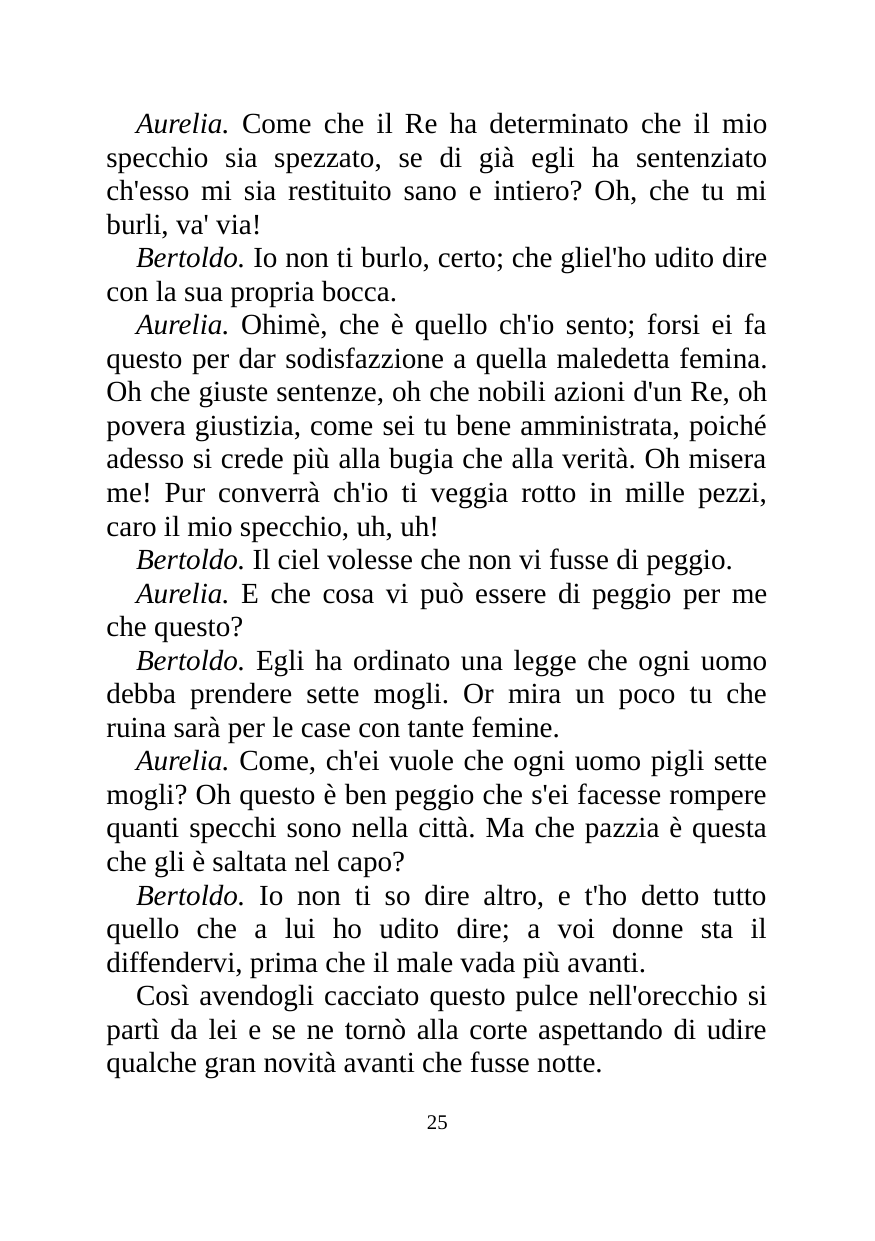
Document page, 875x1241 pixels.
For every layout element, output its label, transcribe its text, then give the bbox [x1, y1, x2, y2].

text Aurelia. E che cosa vi può essere di peggio per me che questo? [106, 576, 768, 643]
text Così avendogli cacciato questo pulce nell'orecchio si partì da lei e se ne tornò alla corte aspettando di udire qualche gran novità avanti che fusse notte. [106, 978, 768, 1079]
text Aurelia. Ohimè, che è quello ch'io sento; forsi ei fa questo per dar sodisfazzione a quella maledetta femina. Oh che giuste sentenze, oh che nobili azioni d'un Re, oh povera giustizia, come sei tu bene amministrata, poiché adesso si crede più alla bugia che alla verità. Oh misera me! Pur converrà ch'io ti veggia rotto in mille pezzi, caro il mio specchio, uh, uh! [106, 307, 768, 542]
text Bertoldo. Io non ti burlo, certo; che gliel'ho udito dire con la sua propria bocca. [106, 240, 768, 307]
text Bertoldo. Io non ti so dire altro, e t'ho detto tutto quello che a lui ho udito dire; a voi donne sta il diffendervi, prima che il male vada più avanti. [106, 878, 768, 978]
text Aurelia. Come che il Re ha determinato che il mio specchio sia spezzato, se di già egli ha sentenziato ch'esso mi sia restituito sano e intiero? Oh, che tu mi burli, va' via! [106, 106, 768, 240]
text Aurelia. Come, ch'ei vuole che ogni uomo pigli sette mogli? Oh questo è ben peggio che s'ei facesse rompere quanti specchi sono nella città. Ma che pazzia è questa che gli è saltata nel capo? [106, 743, 768, 878]
text Bertoldo. Il ciel volesse che non vi fusse di peggio. [106, 542, 768, 576]
text Bertoldo. Egli ha ordinato una legge che ogni uomo debba prendere sette mogli. Or mira un poco tu che ruina sarà per le case con tante femine. [106, 643, 768, 743]
